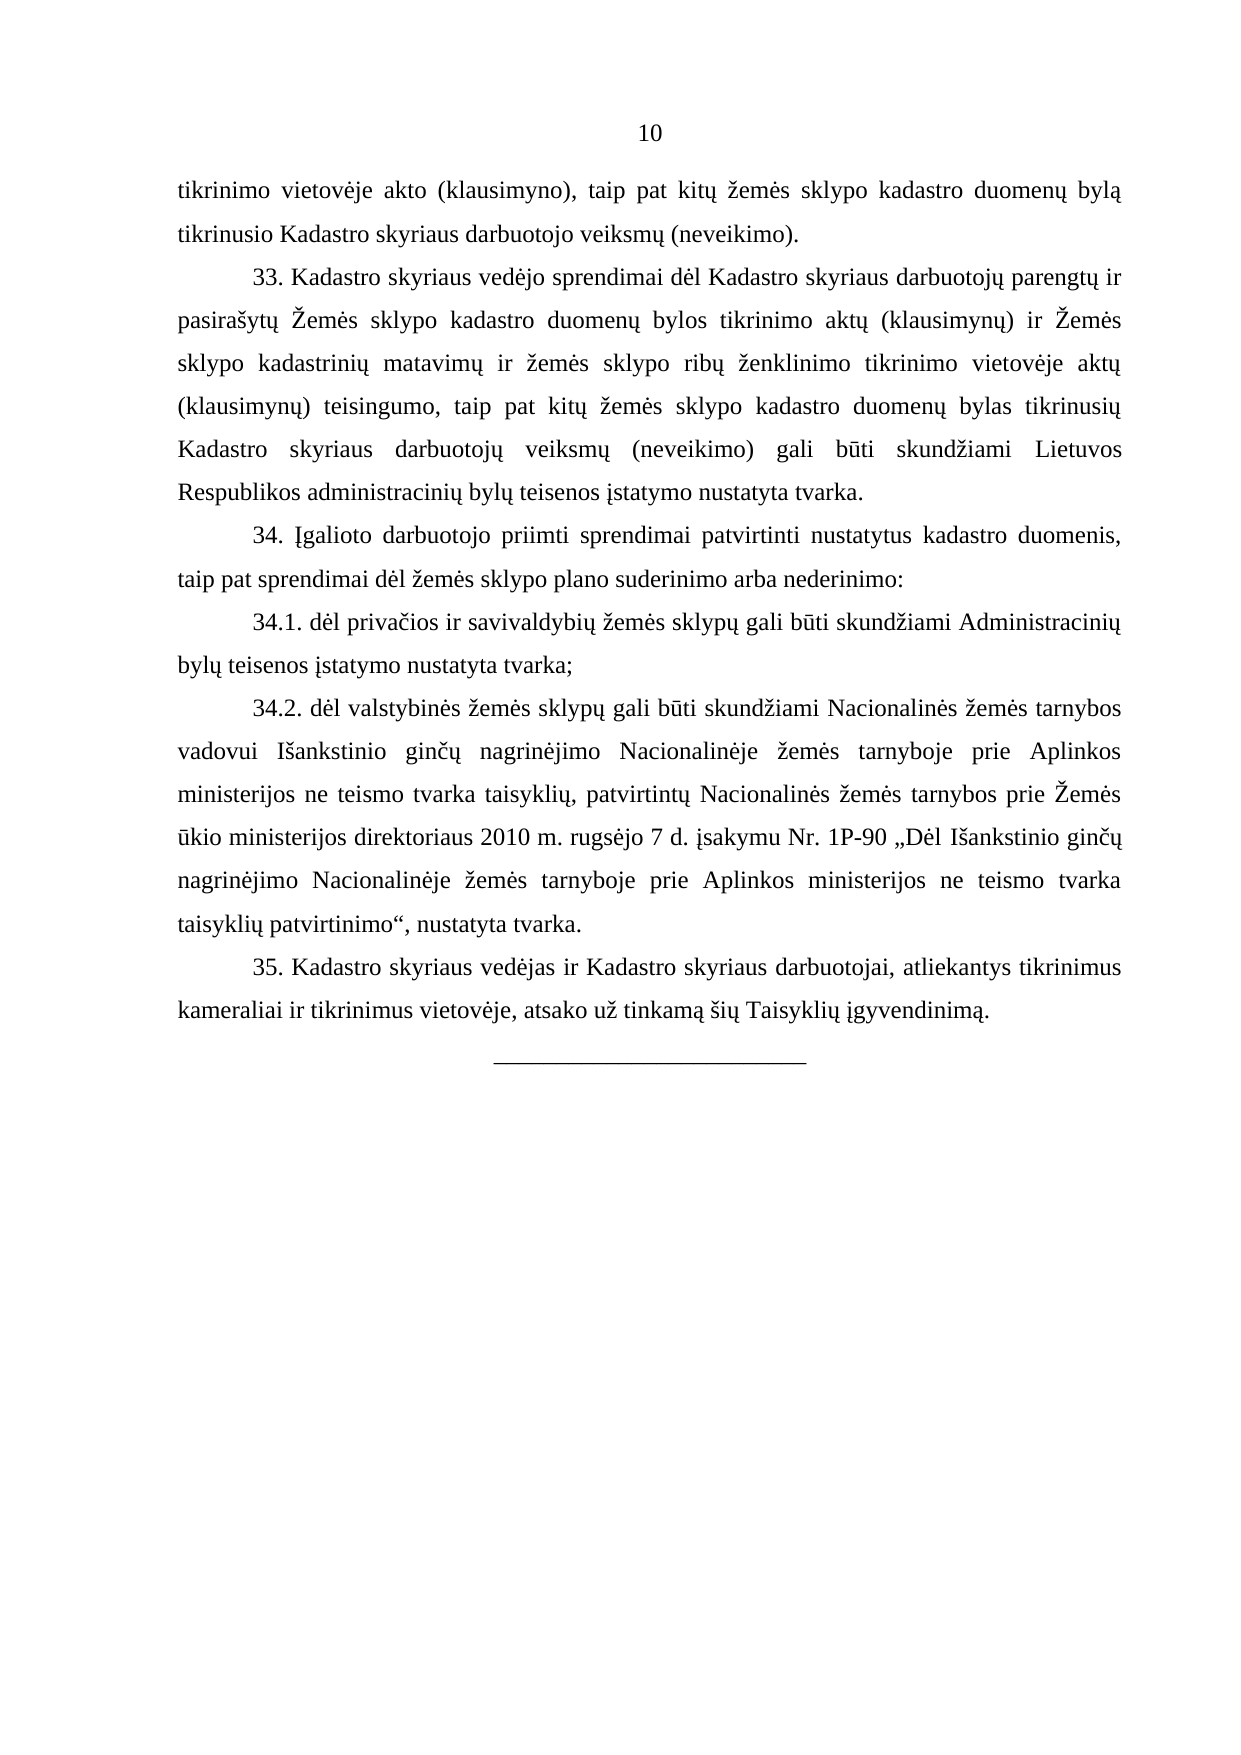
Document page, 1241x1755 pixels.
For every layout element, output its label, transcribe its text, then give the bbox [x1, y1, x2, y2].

text tikrinimo vietovėje akto (klausimyno), taip pat kitų žemės sklypo kadastro duomenų bylą tikrinusio Kadastro skyriaus darbuotojo veiksmų (neveikimo). [177, 176, 1122, 247]
text 33. Kadastro skyriaus vedėjo sprendimai dėl Kadastro skyriaus darbuotojų parengtų ir pasirašytų Žemės sklypo kadastro duomenų bylos tikrinimo aktų (klausimynų) ir Žemės sklypo kadastrinių matavimų ir žemės sklypo ribų ženklinimo tikrinimo vietovėje aktų (klausimynų) teisingumo, taip pat kitų žemės sklypo kadastro duomenų bylas tikrinusių Kadastro skyriaus darbuotojų veiksmų (neveikimo) gali būti skundžiami Lietuvos Respublikos administracinių bylų teisenos įstatymo nustatyta tvarka. [177, 262, 1122, 506]
text 34.1. dėl privačios ir savivaldybių žemės sklypų gali būti skundžiami Administracinių bylų teisenos įstatymo nustatyta tvarka; [177, 607, 1122, 679]
text _________________________ [177, 1038, 1122, 1067]
text 34. Įgalioto darbuotojo priimti sprendimai patvirtinti nustatytus kadastro duomenis, taip pat sprendimai dėl žemės sklypo plano suderinimo arba nederinimo: [177, 521, 1122, 592]
text 34.2. dėl valstybinės žemės sklypų gali būti skundžiami Nacionalinės žemės tarnybos vadovui Išankstinio ginčų nagrinėjimo Nacionalinėje žemės tarnyboje prie Aplinkos ministerijos ne teismo tvarka taisyklių, patvirtintų Nacionalinės žemės tarnybos prie Žemės ūkio ministerijos direktoriaus 2010 m. rugsėjo 7 d. įsakymu Nr. 1P-90 „Dėl išankstinio ginčų nagrinėjimo Nacionalinėje žemės tarnyboje prie Aplinkos ministerijos ne teismo tvarka taisyklių patvirtinimo“, nustatyta tvarka. [177, 693, 1122, 937]
text 35. Kadastro skyriaus vedėjas ir Kadastro skyriaus darbuotojai, atliekantys tikrinimus kameraliai ir tikrinimus vietovėje, atsako už tinkamą šių Taisyklių įgyvendinimą. [177, 952, 1122, 1024]
